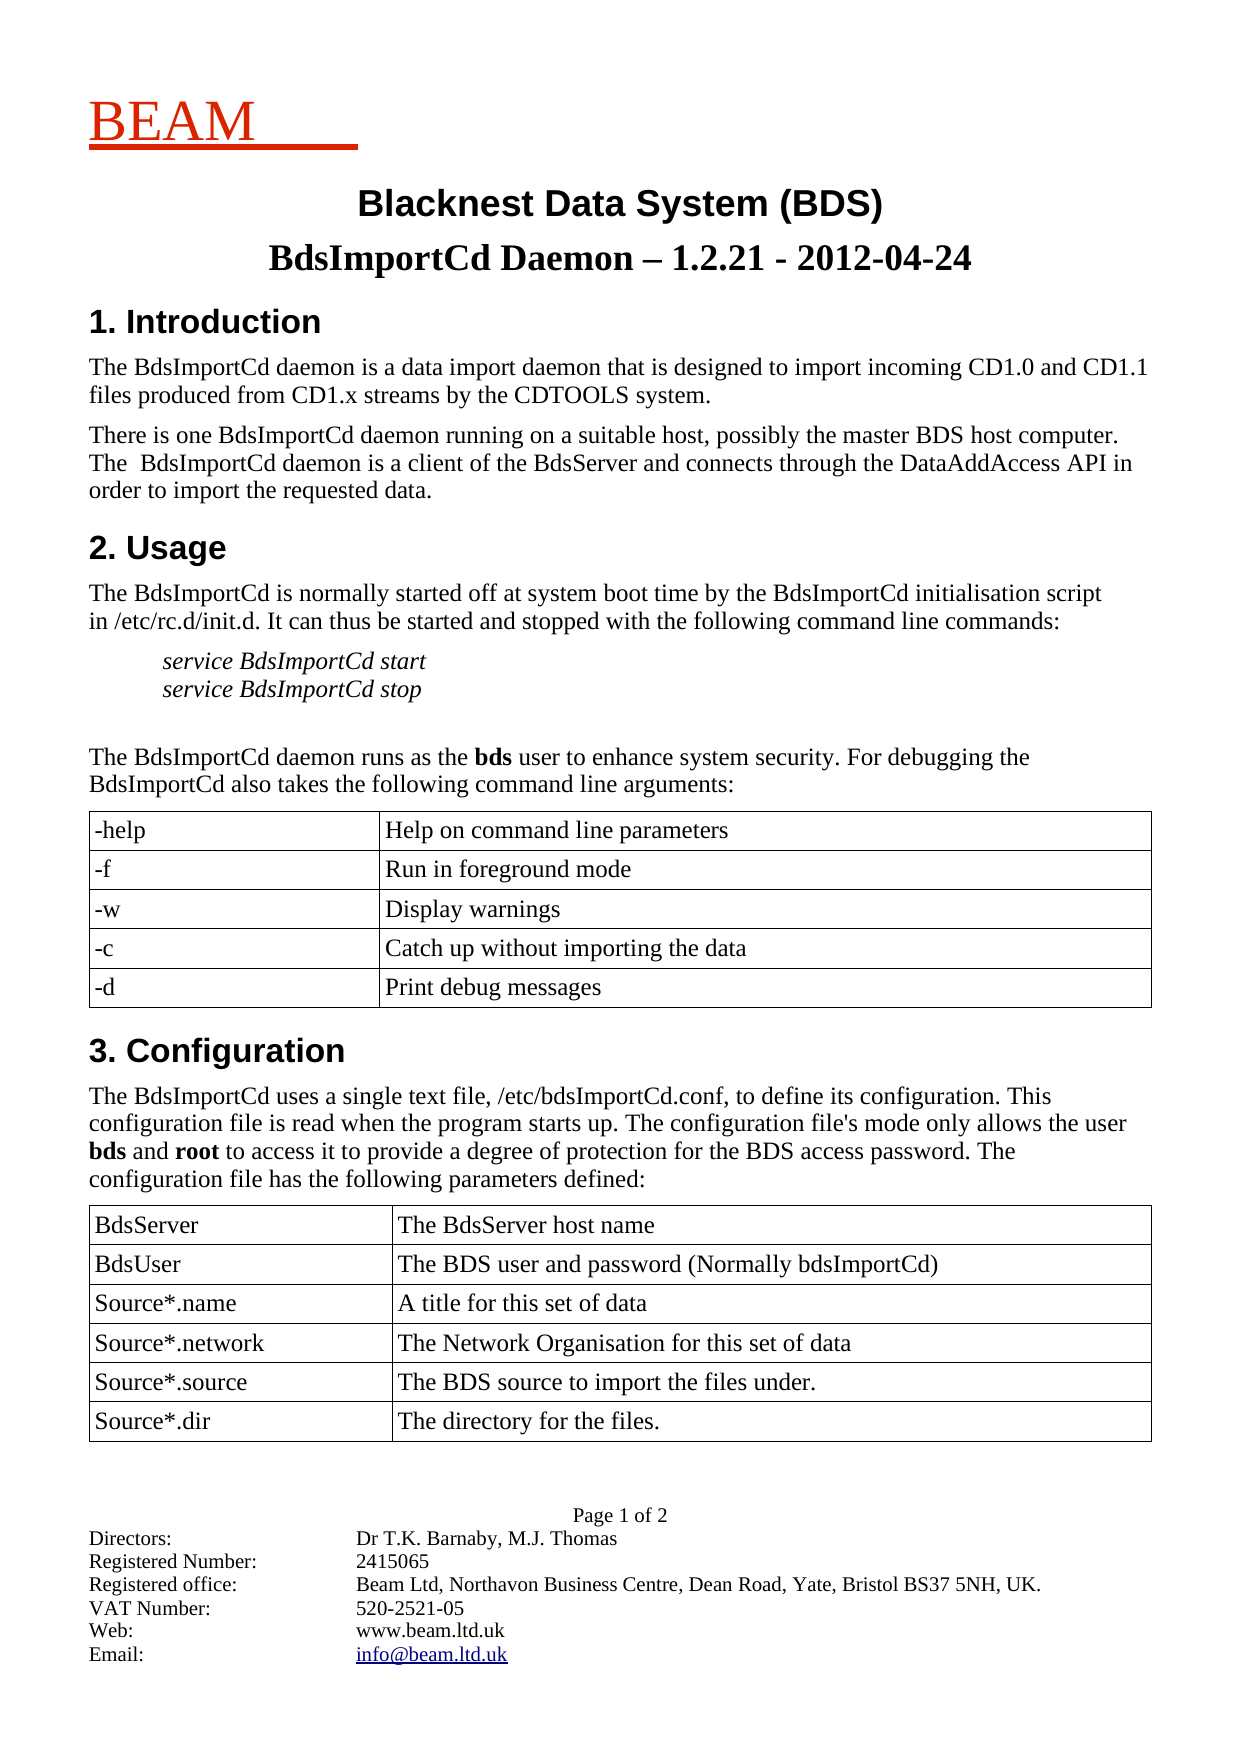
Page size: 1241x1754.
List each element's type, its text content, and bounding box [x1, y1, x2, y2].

subtitle Blacknest Data System (BDS) [88, 182, 1152, 224]
text The BdsImportCd daemon is a data import daemon that is designed to import incoming CD1.0 and CD1.1 files produced from CD1.x streams by the CDTOOLS system. [88, 353, 1152, 409]
table_cell -d [90, 969, 379, 1007]
table_cell -c [90, 929, 379, 968]
table_header -help [90, 812, 379, 850]
table_cell The BDS source to import the files under. [393, 1363, 1151, 1401]
subtitle Usage [88, 529, 1152, 567]
subtitle Configuration [88, 1032, 1152, 1069]
table_cell Catch up without importing the data [380, 929, 1151, 968]
text The BdsImportCd uses a single text file, /etc/bdsImportCd.conf, to define its configuration. This configuration file is read when the program starts up. The configuration file's mode only allows the user bds and root to access it to provide a degree of protection for the BDS access password. The configuration file has the following parameters defined: [88, 1082, 1152, 1193]
text service BdsImportCd start [162, 647, 1152, 675]
table_cell -f [90, 851, 379, 889]
text BdsImportCd Daemon – 1.2.21 - 2012-04-24 [88, 237, 1152, 278]
table_cell Source*.dir [90, 1402, 392, 1441]
text The BdsImportCd daemon runs as the bds user to enhance system security. For debugging the BdsImportCd also takes the following command line arguments: [88, 743, 1152, 798]
table_cell Source*.source [90, 1363, 392, 1401]
table_cell Run in foreground mode [380, 851, 1151, 889]
table_cell The directory for the files. [393, 1402, 1151, 1441]
table_header The BdsServer host name [393, 1206, 1151, 1244]
table_cell -w [90, 890, 379, 928]
subtitle Introduction [88, 303, 1152, 341]
table_header Help on command line parameters [380, 812, 1151, 850]
table_cell Display warnings [380, 890, 1151, 928]
table_header BdsServer [90, 1206, 392, 1244]
table_cell The Network Organisation for this set of data [393, 1324, 1151, 1362]
table_cell The BDS user and password (Normally bdsImportCd) [393, 1245, 1151, 1284]
text The BdsImportCd is normally started off at system boot time by the BdsImportCd initialisation script in /etc/rc.d/init.d. It can thus be started and stopped with the following command line commands: [88, 579, 1152, 634]
text service BdsImportCd stop [162, 675, 1152, 702]
table_cell BdsUser [90, 1245, 392, 1284]
text There is one BdsImportCd daemon running on a suitable host, possibly the master BDS host computer. The BdsImportCd daemon is a client of the BdsServer and connects through the DataAddAccess API in order to import the requested data. [88, 421, 1152, 504]
table_cell A title for this set of data [393, 1285, 1151, 1323]
table_cell Print debug messages [380, 969, 1151, 1007]
table_cell Source*.network [90, 1324, 392, 1362]
table_cell Source*.name [90, 1285, 392, 1323]
